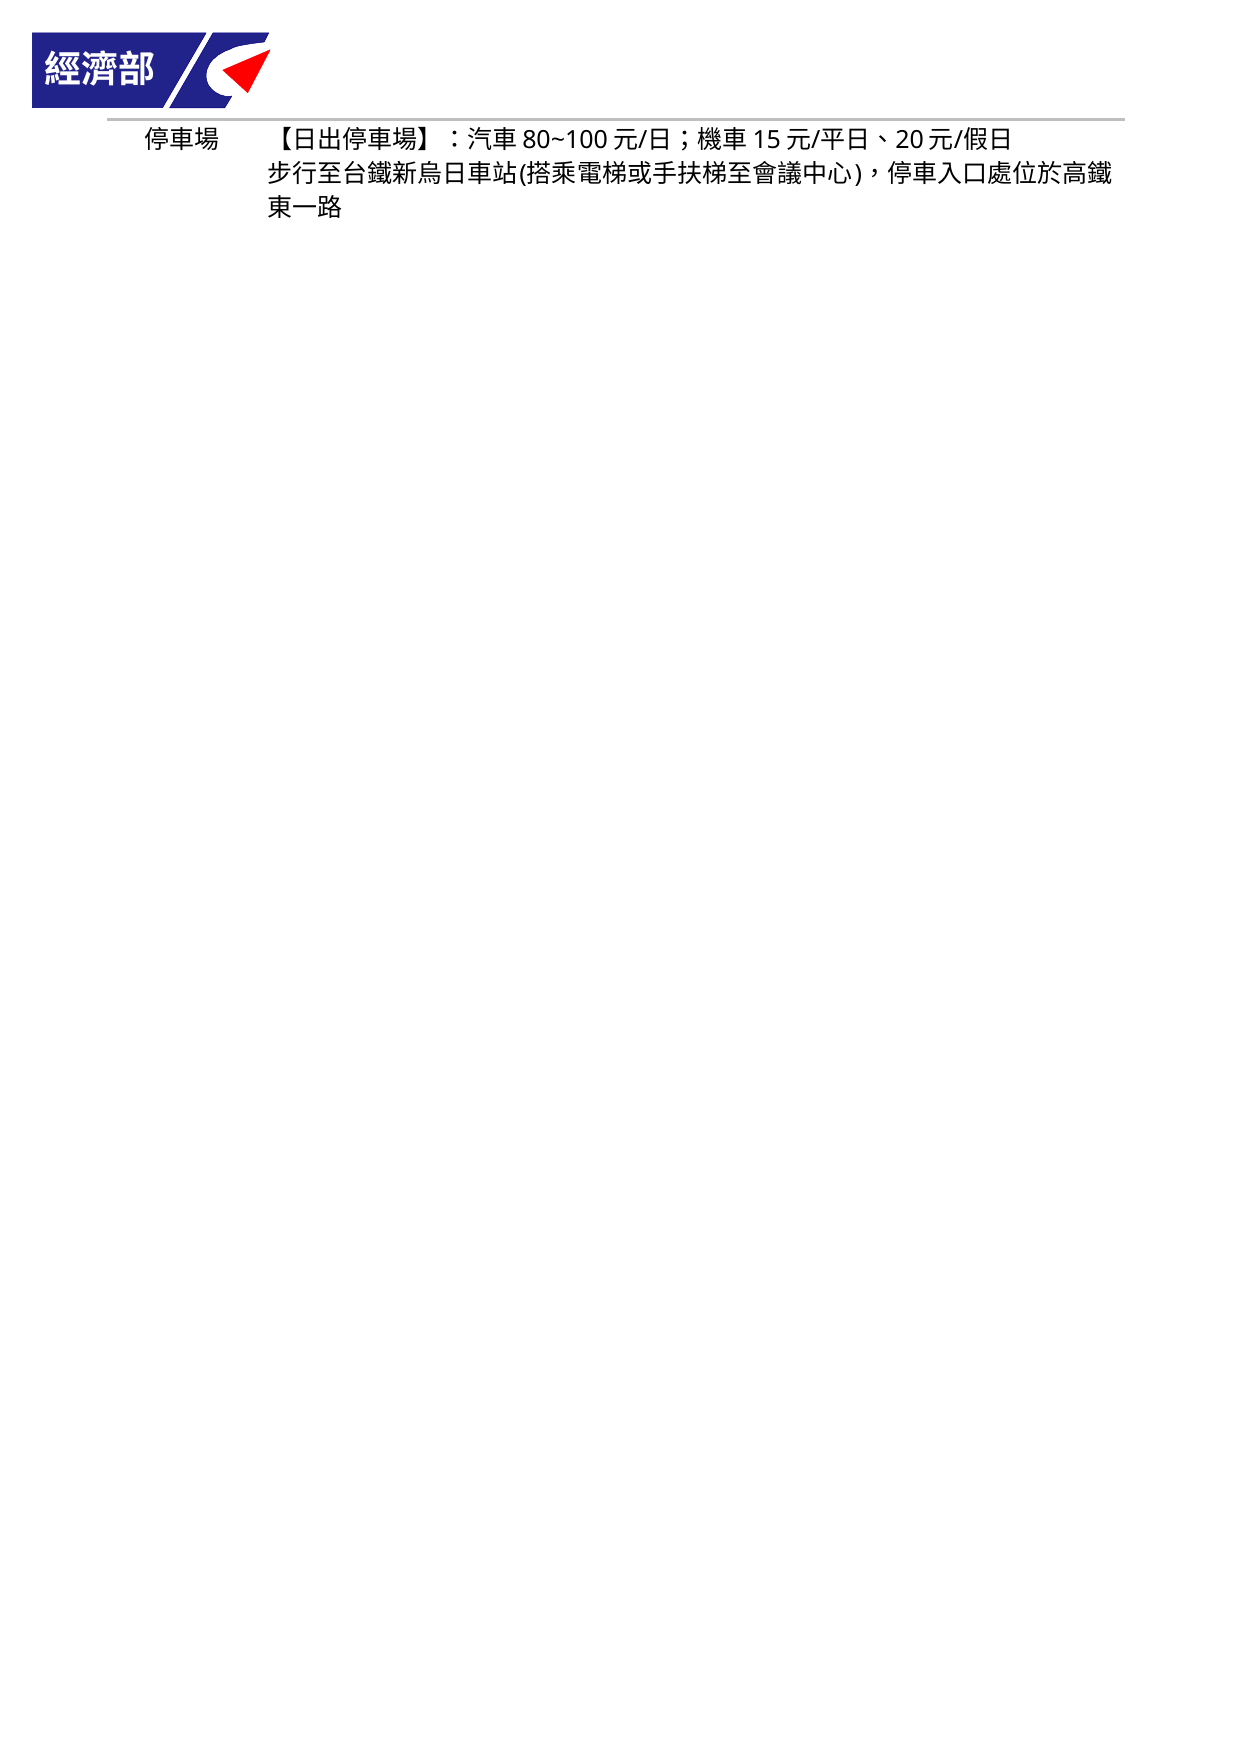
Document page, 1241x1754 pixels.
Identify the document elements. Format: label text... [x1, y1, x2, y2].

table_cell 停車場 [107, 131, 256, 223]
table_cell 【日出停車場】：汽車80~100元/日；機車15元/平日、20元/假日 步行至台鐵新烏日車站(搭乘電梯或手扶梯至會議中心)，停車入口處位於高鐵東一路 [256, 121, 1125, 223]
